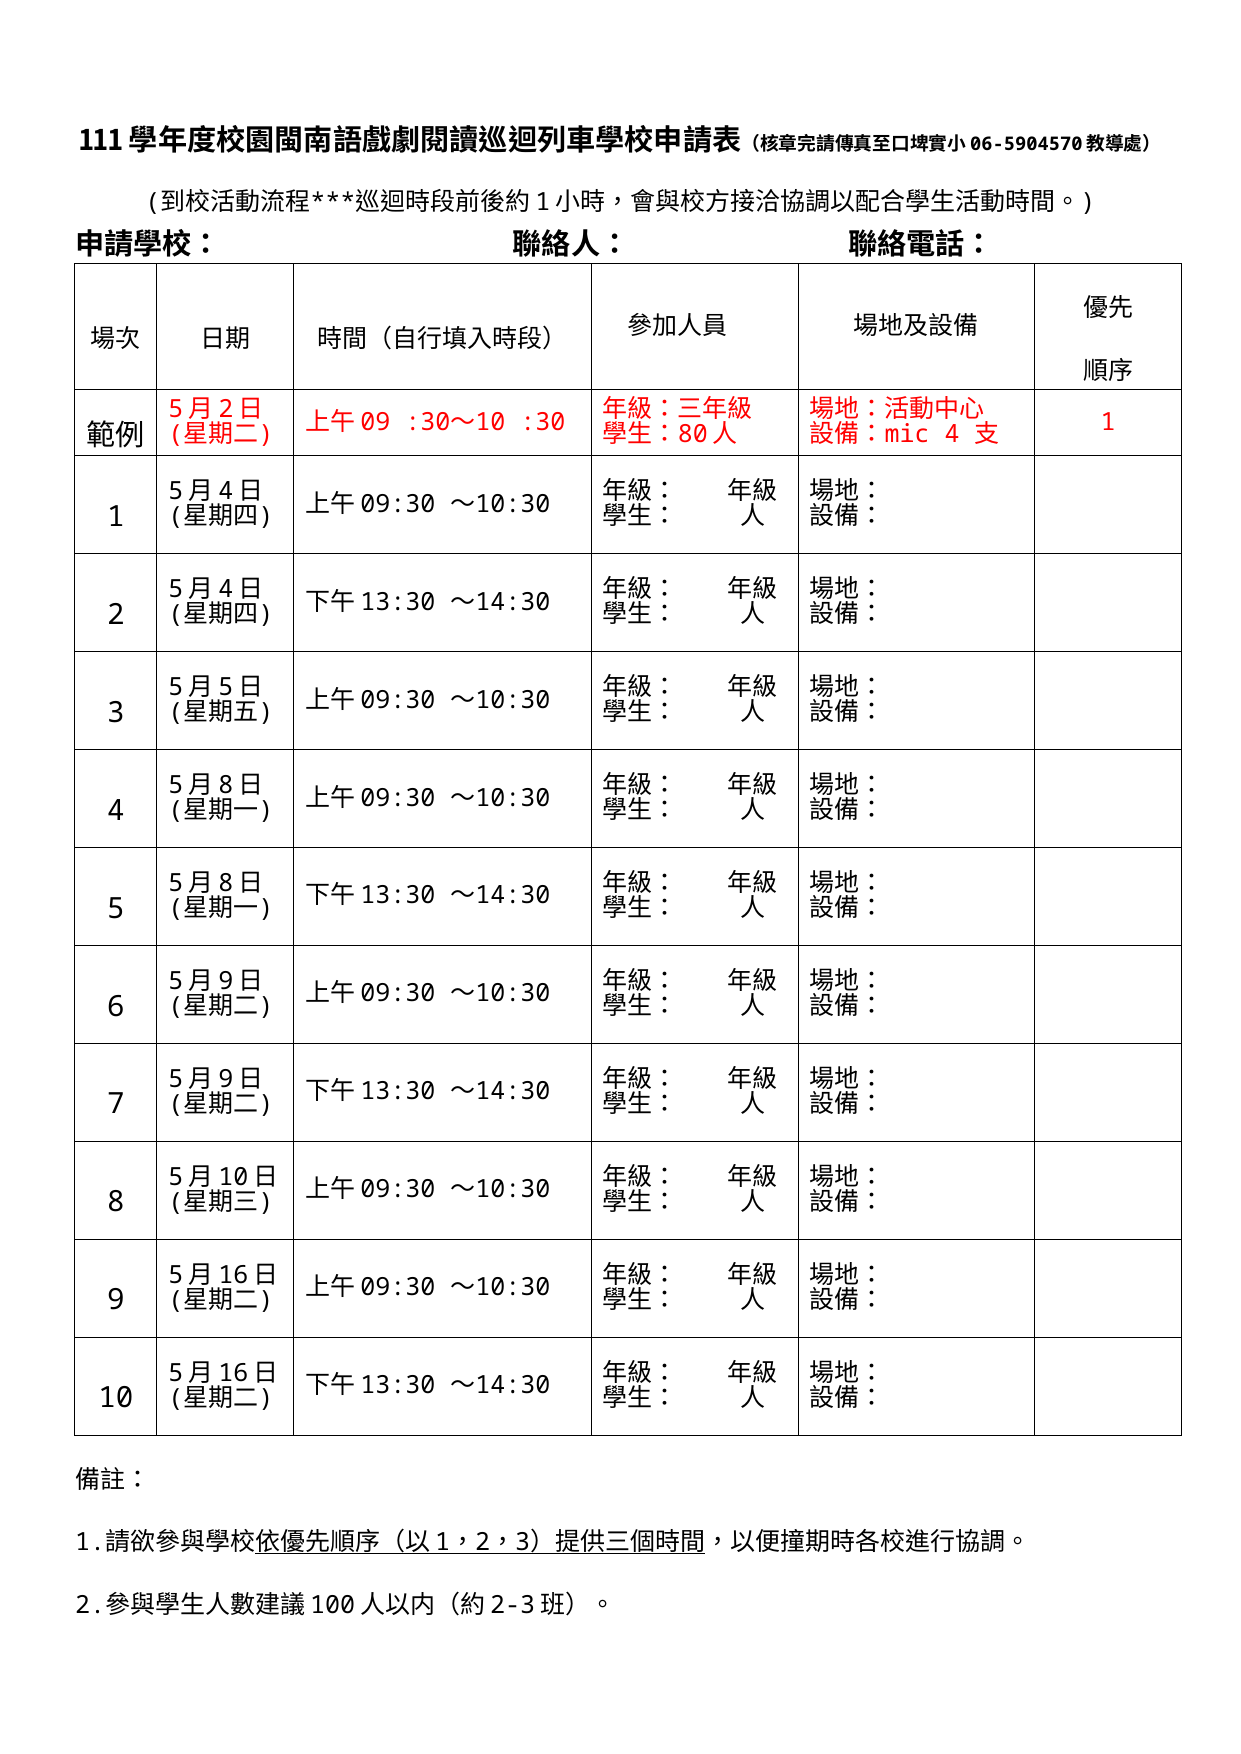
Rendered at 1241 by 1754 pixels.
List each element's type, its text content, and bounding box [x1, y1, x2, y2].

table_cell 5月8日 (星期一) [157, 848, 293, 945]
table_header 優先 順序 [1035, 264, 1181, 389]
table_cell 下午13:30 〜14:30 [294, 1338, 591, 1434]
table_cell 1 [75, 456, 156, 553]
table_cell 5月4日 (星期四) [157, 456, 293, 553]
table_cell 上午09:30 〜10:30 [294, 946, 591, 1043]
table_cell 場地： 設備： [799, 652, 1034, 749]
table_cell 9 [75, 1240, 156, 1337]
table_cell 5月9日 (星期二) [157, 1044, 293, 1141]
table_cell 場地： 設備： [799, 456, 1034, 553]
table_cell 場地： 設備： [799, 848, 1034, 945]
table_header 參加人員 [592, 264, 798, 389]
text 1.請欲參與學校依優先順序（以1，2，3）提供三個時間，以便撞期時各校進行協調。 [75, 1498, 1165, 1561]
text (到校活動流程***巡迴時段前後約1小時，會與校方接洽協調以配合學生活動時間。) [75, 158, 1165, 221]
table_cell 年級： 年級 學生： 人 [592, 750, 798, 847]
table_cell 場地：活動中心 設備：mic 4 支 [799, 390, 1034, 455]
table_cell 下午13:30 〜14:30 [294, 554, 591, 651]
table_cell 5月9日 (星期二) [157, 946, 293, 1043]
text 備註： [75, 1436, 1165, 1498]
table_cell 上午09:30 〜10:30 [294, 456, 591, 553]
table_cell [1035, 1240, 1181, 1337]
table_cell 4 [75, 750, 156, 847]
table_cell 5 [75, 848, 156, 945]
table_cell 年級： 年級 學生： 人 [592, 652, 798, 749]
text 2.參與學生人數建議100人以内（約2-3班）。 [75, 1561, 1165, 1623]
table_cell 3 [75, 652, 156, 749]
table_cell 5月10日 (星期三) [157, 1142, 293, 1239]
table_cell 場地： 設備： [799, 750, 1034, 847]
table_cell 1 [1035, 390, 1181, 455]
table_cell 年級： 年級 學生： 人 [592, 1142, 798, 1239]
table_cell 年級： 年級 學生： 人 [592, 1044, 798, 1141]
table_cell 上午09:30 〜10:30 [294, 750, 591, 847]
table_cell 年級： 年級 學生： 人 [592, 848, 798, 945]
table_cell 6 [75, 946, 156, 1043]
table_cell 場地： 設備： [799, 1142, 1034, 1239]
table_cell 上午09 :30〜10 :30 [294, 390, 591, 455]
table_cell 年級： 年級 學生： 人 [592, 554, 798, 651]
table_cell 5月8日 (星期一) [157, 750, 293, 847]
table_cell 10 [75, 1338, 156, 1434]
table_cell 年級：三年級 學生：80人 [592, 390, 798, 455]
table_cell [1035, 1142, 1181, 1239]
table_cell 年級： 年級 學生： 人 [592, 1240, 798, 1337]
table_cell 年級： 年級 學生： 人 [592, 456, 798, 553]
table_cell [1035, 848, 1181, 945]
table_cell [1035, 1044, 1181, 1141]
table_cell [1035, 1338, 1181, 1434]
table_header 時間（自行填入時段） [294, 264, 591, 389]
table_cell 5月2日 (星期二) [157, 390, 293, 455]
table_cell 7 [75, 1044, 156, 1141]
table_cell 範例 [75, 390, 156, 455]
table_header 日期 [157, 264, 293, 389]
table_cell 上午09:30 〜10:30 [294, 652, 591, 749]
table_cell 上午09:30 〜10:30 [294, 1142, 591, 1239]
table_cell 上午09:30 〜10:30 [294, 1240, 591, 1337]
table_cell 8 [75, 1142, 156, 1239]
table_cell 場地： 設備： [799, 1044, 1034, 1141]
table_cell 年級： 年級 學生： 人 [592, 946, 798, 1043]
table_cell 場地： 設備： [799, 946, 1034, 1043]
table_cell 5月5日 (星期五) [157, 652, 293, 749]
table_header 場地及設備 [799, 264, 1034, 389]
table_cell [1035, 946, 1181, 1043]
table_cell [1035, 750, 1181, 847]
table_cell 下午13:30 〜14:30 [294, 848, 591, 945]
table_header 場次 [75, 264, 156, 389]
table_cell 場地： 設備： [799, 1240, 1034, 1337]
table_cell [1035, 652, 1181, 749]
table_cell [1035, 554, 1181, 651]
text 111學年度校園閩南語戲劇閱讀巡迴列車學校申請表（核章完請傳真至口埤實小06-5904570教導處） [75, 96, 1165, 158]
table_cell 5月16日 (星期二) [157, 1338, 293, 1434]
table_cell 場地： 設備： [799, 554, 1034, 651]
table_cell 2 [75, 554, 156, 651]
table_cell 5月4日 (星期四) [157, 554, 293, 651]
text 申請學校： 聯絡人： 聯絡電話： [75, 221, 1165, 263]
table_cell [1035, 456, 1181, 553]
table_cell 年級： 年級 學生： 人 [592, 1338, 798, 1434]
table_cell 場地： 設備： [799, 1338, 1034, 1434]
table_cell 下午13:30 〜14:30 [294, 1044, 591, 1141]
table_cell 5月16日 (星期二) [157, 1240, 293, 1337]
